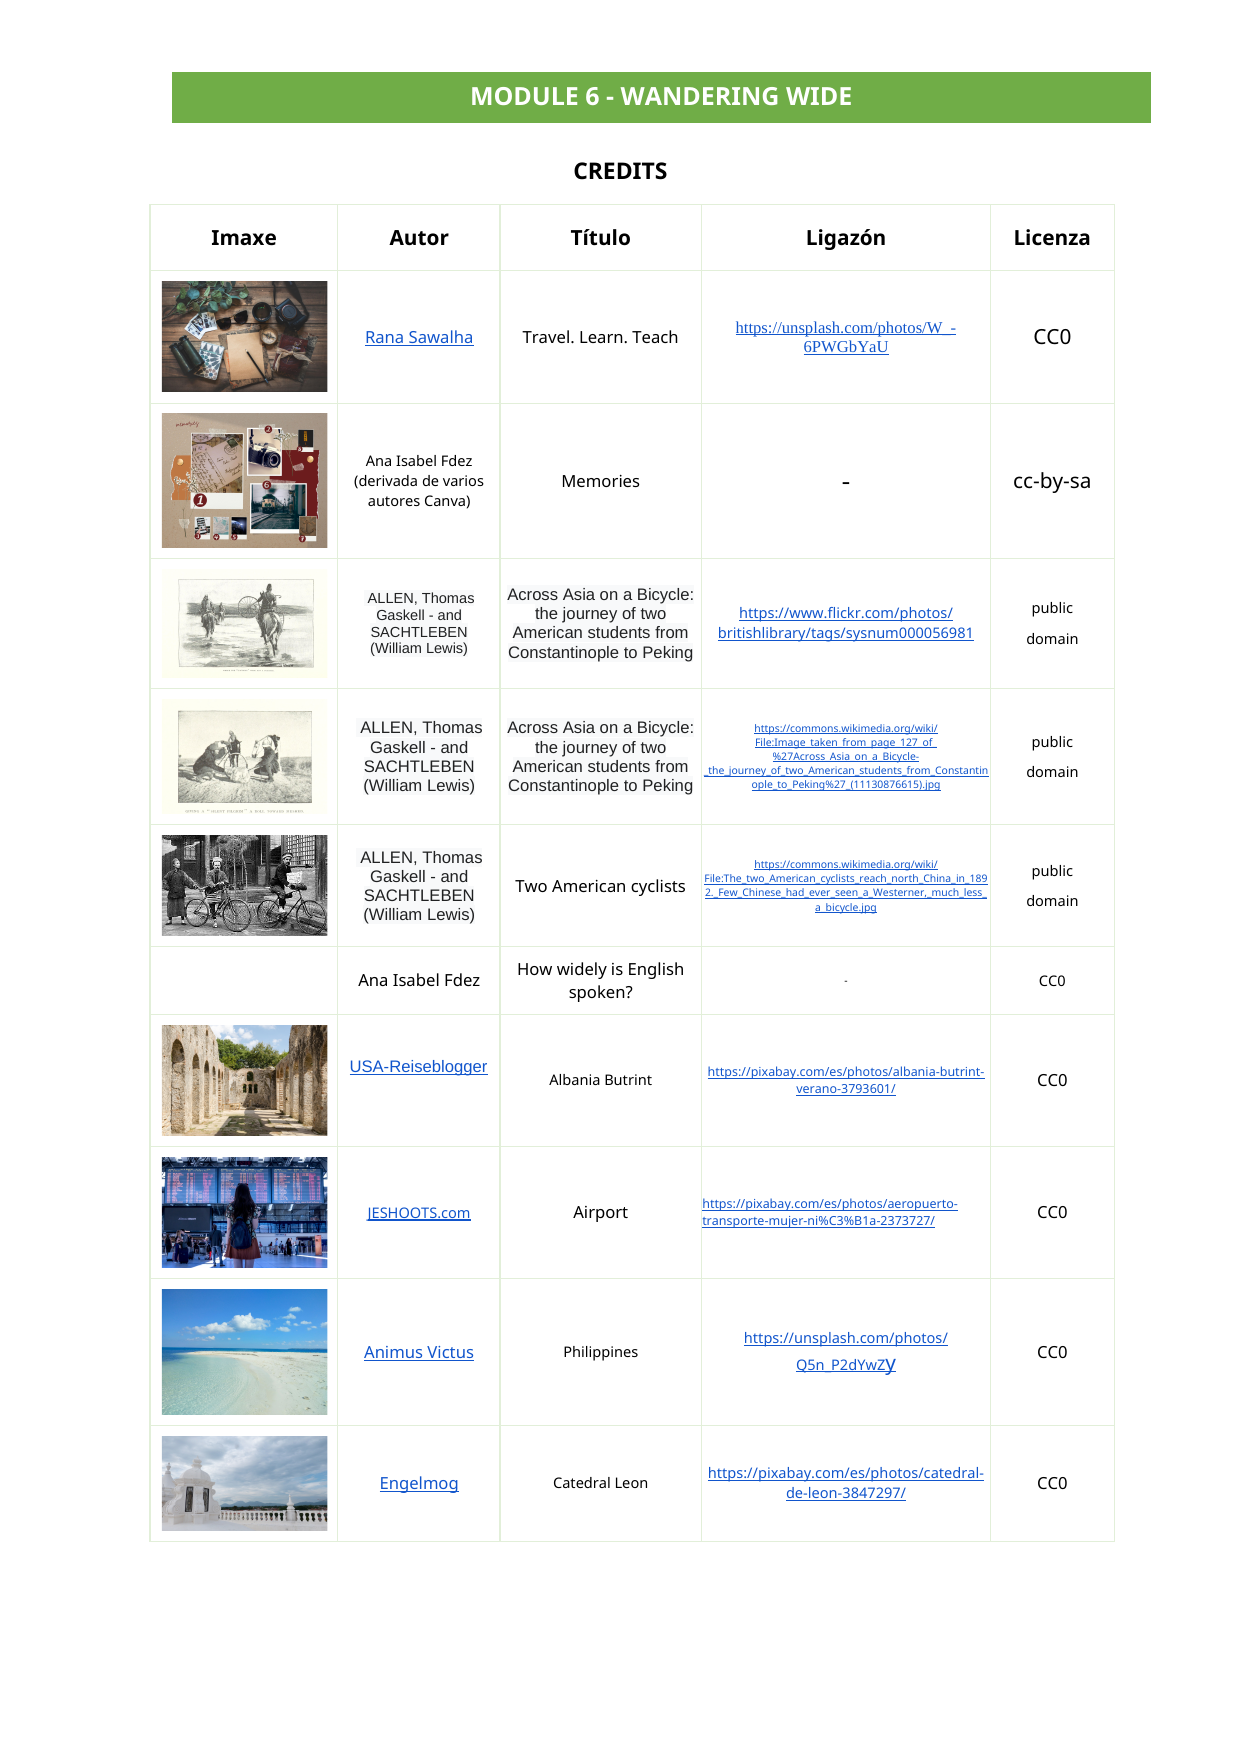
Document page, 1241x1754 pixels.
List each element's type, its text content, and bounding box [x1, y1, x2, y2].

picture [161, 699, 328, 814]
table_cell Engelmog [338, 1426, 499, 1541]
table_cell [151, 1015, 337, 1146]
table_cell How widely is English spoken? [501, 947, 701, 1013]
table_cell [151, 825, 337, 946]
picture [161, 1289, 328, 1415]
table_cell CC0 [991, 271, 1114, 402]
table_cell - [702, 404, 990, 558]
table_cell [151, 689, 337, 824]
table_cell [151, 559, 337, 688]
table_header Ligazón [702, 205, 990, 270]
table_header Título [501, 205, 701, 270]
table_cell [151, 404, 337, 558]
table_cell public domain [991, 825, 1114, 946]
table_cell [151, 1279, 337, 1425]
table_cell ALLEN, Thomas Gaskell - and SACHTLEBEN (William Lewis) [338, 559, 499, 688]
table_cell https://pixabay.com/es/photos/albania-butrint-verano-3793601/ [702, 1015, 990, 1146]
table_cell https://pixabay.com/es/photos/aeropuerto-transporte-mujer-ni%C3%B1a-2373727/ [702, 1147, 990, 1278]
text CREDITS [150, 155, 1090, 186]
table_cell Animus Victus [338, 1279, 499, 1425]
table_cell https://www.flickr.com/photos/britishlibrary/tags/sysnum000056981 [702, 559, 990, 688]
table_cell Rana Sawalha [338, 271, 499, 402]
picture [161, 569, 328, 678]
table_cell https://unsplash.com/photos/W_-6PWGbYaU [702, 271, 990, 402]
table_cell https://unsplash.com/photos/Q5n_P2dYwZy [702, 1279, 990, 1425]
table_cell [151, 1426, 337, 1541]
text MODULE 6 - WANDERING WIDE [187, 85, 1136, 111]
table_header Autor [338, 205, 499, 270]
table_cell USA-Reiseblogger [338, 1015, 499, 1146]
table_cell https://commons.wikimedia.org/wiki/File:Image_taken_from_page_127_of_%27Across_Asia_on_a_Bicycle-_the_journey_of_two_American_students_from_Constantinople_to_Peking%27_(11130876615).jpg [702, 689, 990, 824]
picture [161, 1436, 328, 1531]
table_cell CC0 [991, 1426, 1114, 1541]
table_cell Across Asia on a Bicycle: the journey of two American students from Constantinople to Peking [501, 559, 701, 688]
table_header Licenza [991, 205, 1114, 270]
table_cell Airport [501, 1147, 701, 1278]
table_cell [151, 947, 337, 1013]
table_cell CC0 [991, 1279, 1114, 1425]
table_header Imaxe [151, 205, 337, 270]
table_cell Across Asia on a Bicycle: the journey of two American students from Constantinople to Peking [501, 689, 701, 824]
table_cell [151, 1147, 337, 1278]
picture [161, 1157, 328, 1268]
table_cell CC0 [991, 947, 1114, 1013]
table_cell Ana Isabel Fdez (derivada de varios autores Canva) [338, 404, 499, 558]
table_cell Philippines [501, 1279, 701, 1425]
picture [161, 1025, 328, 1136]
table_cell - [702, 947, 990, 1013]
table_cell https://commons.wikimedia.org/wiki/File:The_two_American_cyclists_reach_north_China_in_1892._Few_Chinese_had_ever_seen_a_Westerner,_much_less_a_bicycle.jpg [702, 825, 990, 946]
picture [161, 835, 328, 936]
table_cell ALLEN, Thomas Gaskell - and SACHTLEBEN (William Lewis) [338, 825, 499, 946]
table_cell https://pixabay.com/es/photos/catedral-de-leon-3847297/ [702, 1426, 990, 1541]
table_cell Catedral Leon [501, 1426, 701, 1541]
table_cell ALLEN, Thomas Gaskell - and SACHTLEBEN (William Lewis) [338, 689, 499, 824]
table_cell CC0 [991, 1147, 1114, 1278]
table_cell Ana Isabel Fdez [338, 947, 499, 1013]
table_cell JESHOOTS.com [338, 1147, 499, 1278]
table_cell Travel. Learn. Teach [501, 271, 701, 402]
table_cell Albania Butrint [501, 1015, 701, 1146]
table_cell cc-by-sa [991, 404, 1114, 558]
table_cell Two American cyclists [501, 825, 701, 946]
picture [161, 281, 328, 392]
table_cell public domain [991, 559, 1114, 688]
table_cell Memories [501, 404, 701, 558]
table_cell public domain [991, 689, 1114, 824]
picture [161, 413, 328, 548]
table_cell [151, 271, 337, 402]
table_cell CC0 [991, 1015, 1114, 1146]
